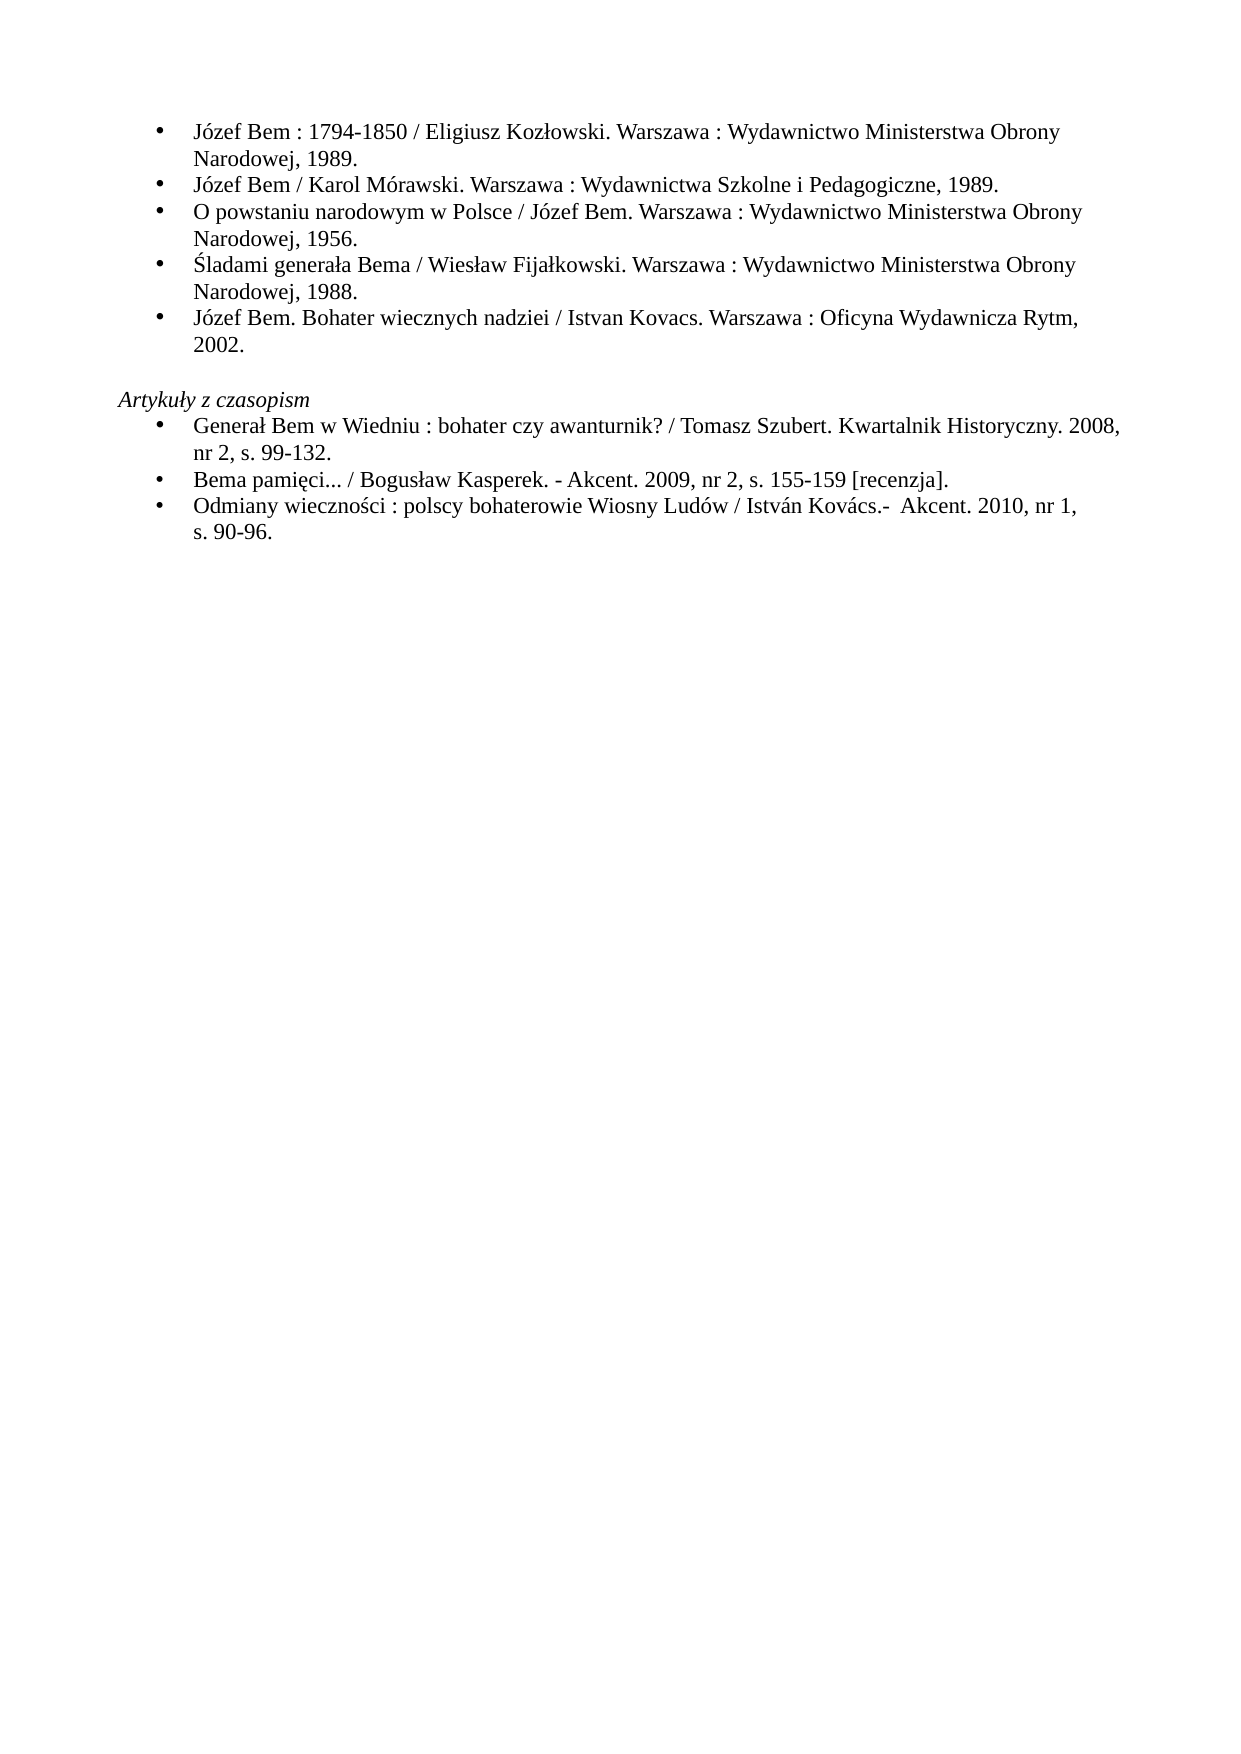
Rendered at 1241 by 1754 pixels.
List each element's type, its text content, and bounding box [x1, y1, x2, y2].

list Bema pamięci... / Bogusław Kasperek. - Akcent. 2009, nr 2, s. 155-159 [recenzja]. [156, 466, 1122, 492]
list Śladami generała Bema / Wiesław Fijałkowski. Warszawa : Wydawnictwo Ministerstwa Obrony Narodowej, 1988. [156, 251, 1122, 304]
list Generał Bem w Wiedniu : bohater czy awanturnik? / Tomasz Szubert. Kwartalnik Historyczny. 2008, nr 2, s. 99-132. [156, 412, 1122, 466]
list Józef Bem. Bohater wiecznych nadziei / Istvan Kovacs. Warszawa : Oficyna Wydawnicza Rytm, 2002. [156, 304, 1122, 357]
list Józef Bem / Karol Mórawski. Warszawa : Wydawnictwa Szkolne i Pedagogiczne, 1989. [156, 171, 1122, 198]
list O powstaniu narodowym w Polsce / Józef Bem. Warszawa : Wydawnictwo Ministerstwa Obrony Narodowej, 1956. [156, 198, 1122, 251]
list Józef Bem : 1794-1850 / Eligiusz Kozłowski. Warszawa : Wydawnictwo Ministerstwa Obrony Narodowej, 1989. [156, 118, 1122, 171]
text Artykuły z czasopism [118, 386, 1122, 412]
list Odmiany wieczności : polscy bohaterowie Wiosny Ludów / István Kovács.- Akcent. 2010, nr 1, s. 90-96. [156, 492, 1122, 545]
